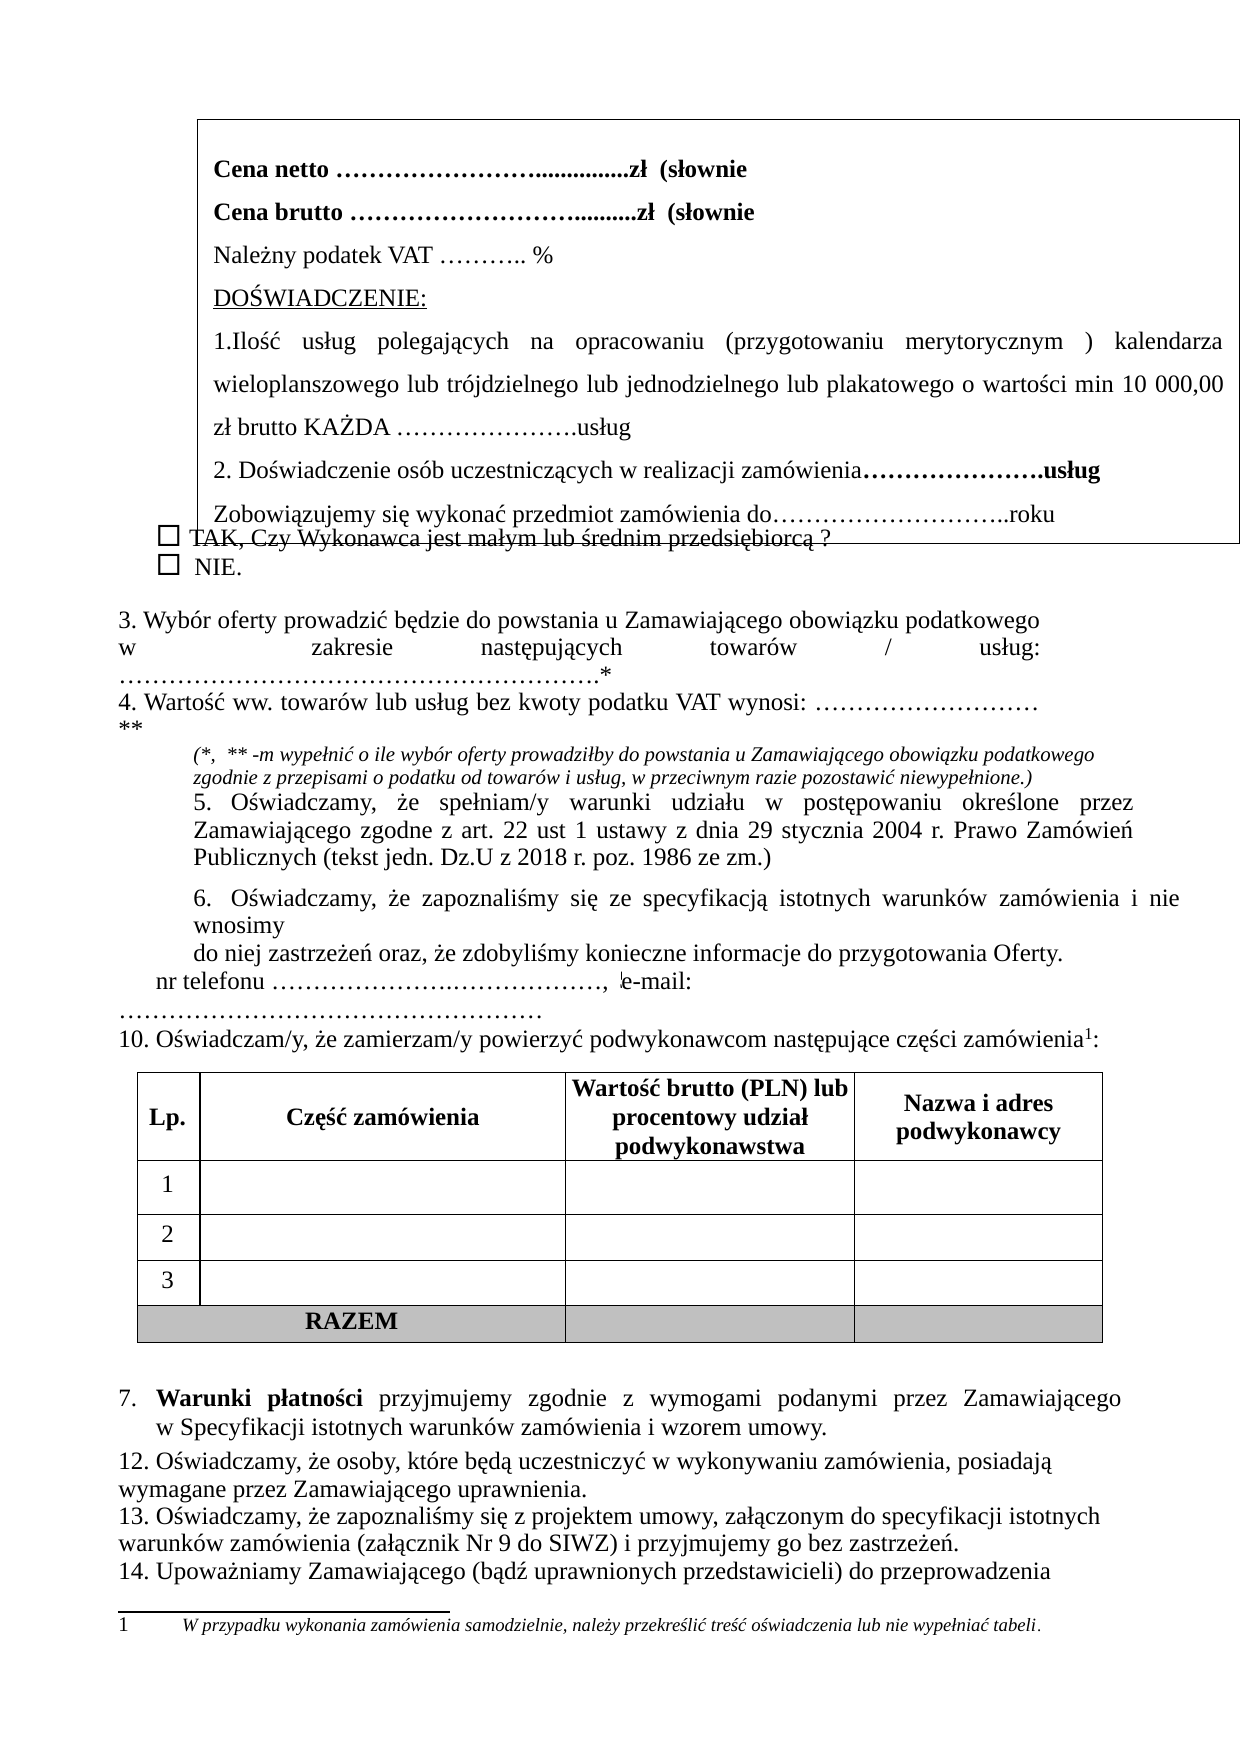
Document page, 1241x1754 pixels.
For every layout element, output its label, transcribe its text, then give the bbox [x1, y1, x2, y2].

text W przypadku wykonania zamówienia samodzielnie, należy przekreślić treść oświadczenia lub nie wypełniać tabeli. [118, 1612, 1122, 1636]
table_cell 1 [138, 1161, 199, 1214]
list Warunki płatności przyjmujemy zgodnie z wymogami podanymi przez Zamawiającego w Specyfikacji istotnych warunków zamówienia i wzorem umowy. [118, 1383, 1122, 1441]
table_cell [855, 1306, 1102, 1342]
text Cena brutto ………………………..........zł (słownie [213, 197, 1223, 226]
table_cell [566, 1261, 854, 1305]
table_cell RAZEM [138, 1306, 565, 1342]
table_cell [201, 1261, 565, 1305]
text 10. Oświadczam/y, że zamierzam/y powierzyć podwykonawcom następujące części zamówienia: [118, 1024, 1122, 1053]
list 4. Wartość ww. towarów lub usług bez kwoty podatku VAT wynosi: ………………………** [118, 688, 1041, 743]
list Oświadczamy, że zapoznaliśmy się ze specyfikacją istotnych warunków zamówienia i nie wnosimy do niej zastrzeżeń oraz, że zdobyliśmy konieczne informacje do przygotowania Oferty. [193, 884, 1180, 966]
text Zobowiązujemy się wykonać przedmiot zamówienia do………………………..roku [213, 499, 1223, 527]
list Upoważniamy Zamawiającego (bądź uprawnionych przedstawicieli) do przeprowadzenia [118, 1557, 1122, 1584]
text DOŚWIADCZENIE: [213, 283, 1223, 312]
table_cell [566, 1161, 854, 1214]
table_cell 2 [138, 1215, 199, 1259]
text nr telefonu ………………….………………, e-mail: …………………………………………… [118, 966, 1122, 1024]
list 3. Wybór oferty prowadzić będzie do powstania u Zamawiającego obowiązku podatkowego w zakresie następujących towarów / usług: ………………………………………………….* [118, 606, 1041, 688]
table_header Część zamówienia [201, 1073, 565, 1159]
table_cell [201, 1161, 565, 1214]
text 12. Oświadczamy, że osoby, które będą uczestniczyć w wykonywaniu zamówienia, posiadają wymagane przez Zamawiającego uprawnienia. [118, 1448, 1122, 1503]
table_cell 3 [138, 1261, 199, 1305]
text £ NIE. [156, 552, 1078, 581]
table_cell [855, 1161, 1102, 1214]
text 1.Ilość usług polegających na opracowaniu (przygotowaniu merytorycznym ) kalendarza wieloplanszowego lub trójdzielnego lub jednodzielnego lub plakatowego o wartości min 10 000,00 zł brutto KAŻDA ………………….usług [213, 326, 1223, 441]
table_header Wartość brutto (PLN) lub procentowy udział podwykonawstwa [566, 1073, 854, 1159]
list Oświadczamy, że spełniam/y warunki udziału w postępowaniu określone przez Zamawiającego zgodne z art. 22 ust 1 ustawy z dnia 29 stycznia 2004 r. Prawo Zamówień Publicznych (tekst jedn. Dz.U z 2018 r. poz. 1986 ze zm.) [193, 789, 1134, 871]
text 2. Doświadczenie osób uczestniczących w realizacji zamówienia………………….usług [213, 456, 1223, 484]
text 13. Oświadczamy, że zapoznaliśmy się z projektem umowy, załączonym do specyfikacji istotnych warunków zamówienia (załącznik Nr 9 do SIWZ) i przyjmujemy go bez zastrzeżeń. [118, 1503, 1122, 1557]
text Należny podatek VAT ……….. % [213, 240, 1223, 269]
table_cell [855, 1215, 1102, 1259]
table_cell [566, 1306, 854, 1342]
table_cell [855, 1261, 1102, 1305]
text Cena netto ……………………...............zł (słownie [213, 154, 1223, 182]
text (*, ** -m wypełnić o ile wybór oferty prowadziłby do powstania u Zamawiającego obowiązku podatkowego zgodnie z przepisami o podatku od towarów i usług, w przeciwnym razie pozostawić niewypełnione.) [193, 743, 1122, 789]
table_header Lp. [138, 1073, 199, 1159]
table_header Nazwa i adres podwykonawcy [855, 1073, 1102, 1159]
table_cell [201, 1215, 565, 1259]
text £ TAK, Czy Wykonawca jest małym lub średnim przedsiębiorcą ? [156, 519, 1122, 552]
table_cell [566, 1215, 854, 1259]
